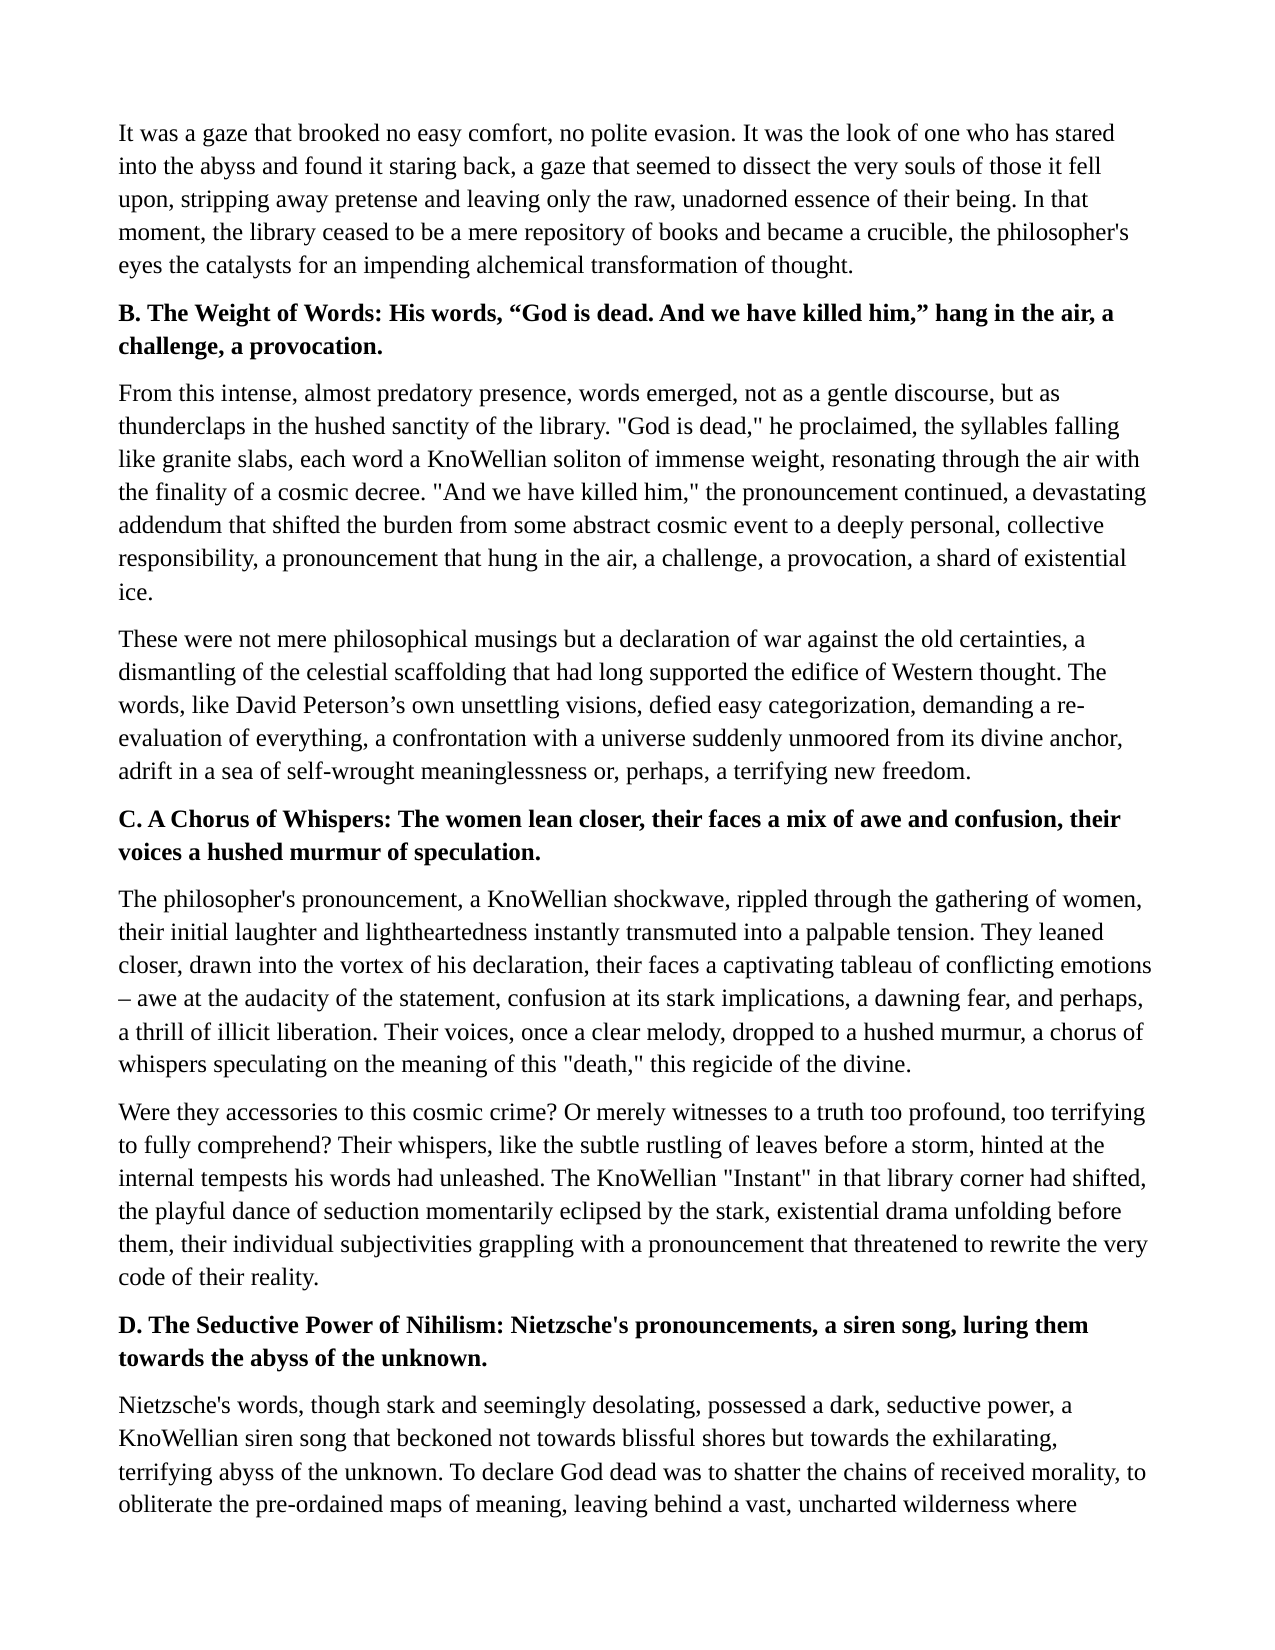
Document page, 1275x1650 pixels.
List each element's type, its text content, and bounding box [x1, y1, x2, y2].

text The philosopher's pronouncement, a KnoWellian shockwave, rippled through the gathering of women, their initial laughter and lightheartedness instantly transmuted into a palpable tension. They leaned closer, drawn into the vortex of his declaration, their faces a captivating tableau of conflicting emotions – awe at the audacity of the statement, confusion at its stark implications, a dawning fear, and perhaps, a thrill of illicit liberation. Their voices, once a clear melody, dropped to a hushed murmur, a chorus of whispers speculating on the meaning of this "death," this regicide of the divine. [118, 884, 1157, 1078]
text D. The Seductive Power of Nihilism: Nietzsche's pronouncements, a siren song, luring them towards the abyss of the unknown. [118, 1310, 1157, 1372]
text C. A Chorus of Whispers: The women lean closer, their faces a mix of awe and confusion, their voices a hushed murmur of speculation. [118, 804, 1157, 866]
text Nietzsche's words, though stark and seemingly desolating, possessed a dark, seductive power, a KnoWellian siren song that beckoned not towards blissful shores but towards the exhilarating, terrifying abyss of the unknown. To declare God dead was to shatter the chains of received morality, to obliterate the pre-ordained maps of meaning, leaving behind a vast, uncharted wilderness where [118, 1391, 1157, 1518]
text Were they accessories to this cosmic crime? Or merely witnesses to a truth too profound, too terrifying to fully comprehend? Their whispers, like the subtle rustling of leaves before a storm, hinted at the internal tempests his words had unleashed. The KnoWellian "Instant" in that library corner had shifted, the playful dance of seduction momentarily eclipsed by the stark, existential drama unfolding before them, their individual subjectivities grappling with a pronouncement that threatened to rewrite the very code of their reality. [118, 1097, 1157, 1291]
text It was a gaze that brooked no easy comfort, no polite evasion. It was the look of one who has stared into the abyss and found it staring back, a gaze that seemed to dissect the very souls of those it fell upon, stripping away pretense and leaving only the raw, unadorned essence of their being. In that moment, the library ceased to be a mere repository of books and became a crucible, the philosopher's eyes the catalysts for an impending alchemical transformation of thought. [118, 118, 1157, 279]
text From this intense, almost predatory presence, words emerged, not as a gentle discourse, but as thunderclaps in the hushed sanctity of the library. "God is dead," he proclaimed, the syllables falling like granite slabs, each word a KnoWellian soliton of immense weight, resonating through the air with the finality of a cosmic decree. "And we have killed him," the pronouncement continued, a devastating addendum that shifted the burden from some abstract cosmic event to a deeply personal, collective responsibility, a pronouncement that hung in the air, a challenge, a provocation, a shard of existential ice. [118, 378, 1157, 605]
text B. The Weight of Words: His words, “God is dead. And we have killed him,” hang in the air, a challenge, a provocation. [118, 298, 1157, 359]
text These were not mere philosophical musings but a declaration of war against the old certainties, a dismantling of the celestial scaffolding that had long supported the edifice of Western thought. The words, like David Peterson’s own unsettling visions, defied easy categorization, demanding a re-evaluation of everything, a confrontation with a universe suddenly unmoored from its divine anchor, adrift in a sea of self-wrought meaninglessness or, perhaps, a terrifying new freedom. [118, 624, 1157, 785]
